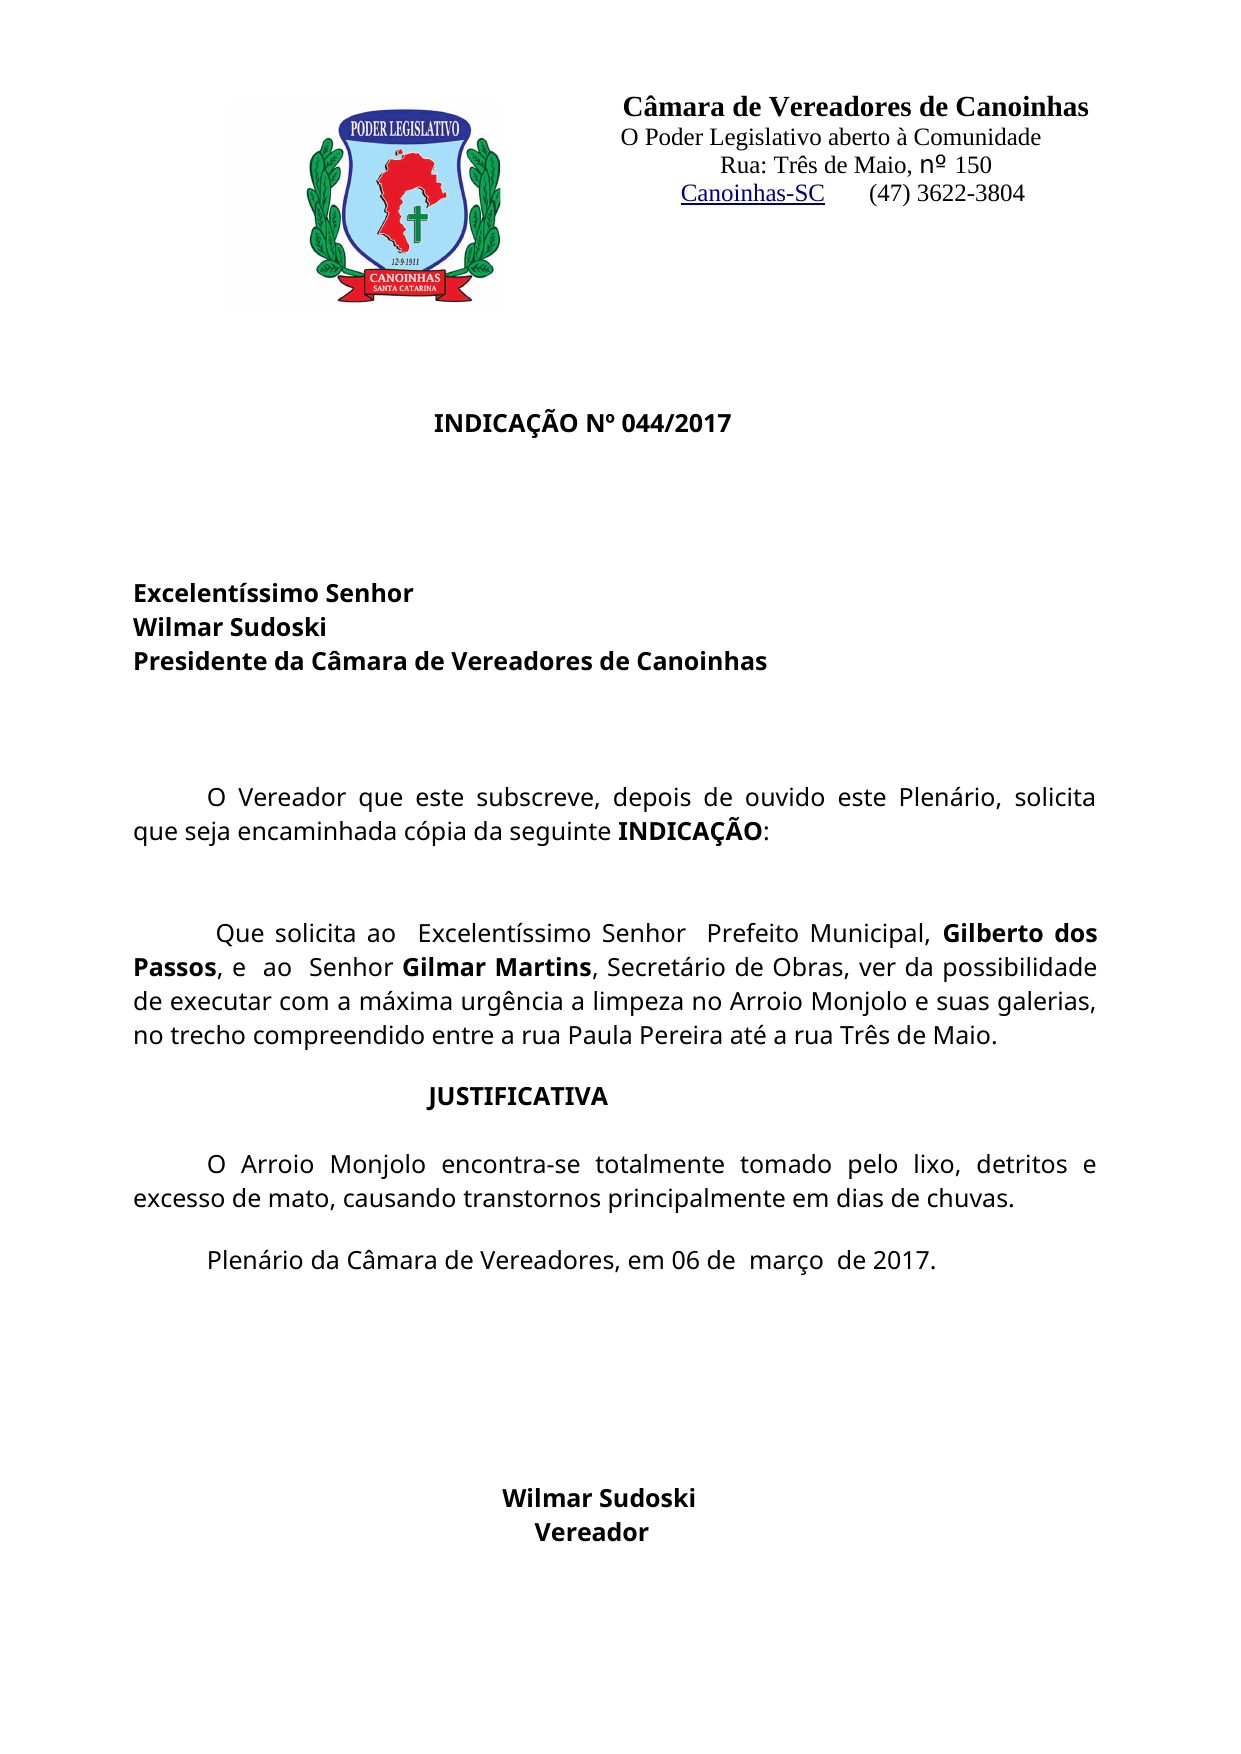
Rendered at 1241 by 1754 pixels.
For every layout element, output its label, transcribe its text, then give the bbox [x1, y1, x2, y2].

text O Vereador que este subscreve, depois de ouvido este Plenário, solicita que seja encaminhada cópia da seguinte INDICAÇÃO: [133, 779, 1098, 847]
text Excelentíssimo Senhor Wilmar Sudoski Presidente da Câmara de Vereadores de Canoinhas [133, 576, 1098, 678]
text Plenário da Câmara de Vereadores, em 06 de março de 2017. [133, 1242, 1098, 1276]
text Vereador [133, 1514, 1098, 1548]
text JUSTIFICATIVA [133, 1079, 1098, 1113]
text O Arroio Monjolo encontra-se totalmente tomado pelo lixo, detritos e excesso de mato, causando transtornos principalmente em dias de chuvas. [133, 1147, 1098, 1215]
picture [228, 99, 501, 312]
text INDICAÇÃO Nº 044/2017 [133, 406, 1098, 440]
text Que solicita ao Excelentíssimo Senhor Prefeito Municipal, Gilberto dos Passos, e ao Senhor Gilmar Martins, Secretário de Obras, ver da possibilidade de executar com a máxima urgência a limpeza no Arroio Monjolo e suas galerias, no trecho compreendido entre a rua Paula Pereira até a rua Três de Maio. [133, 915, 1098, 1051]
text Wilmar Sudoski [133, 1480, 1098, 1514]
